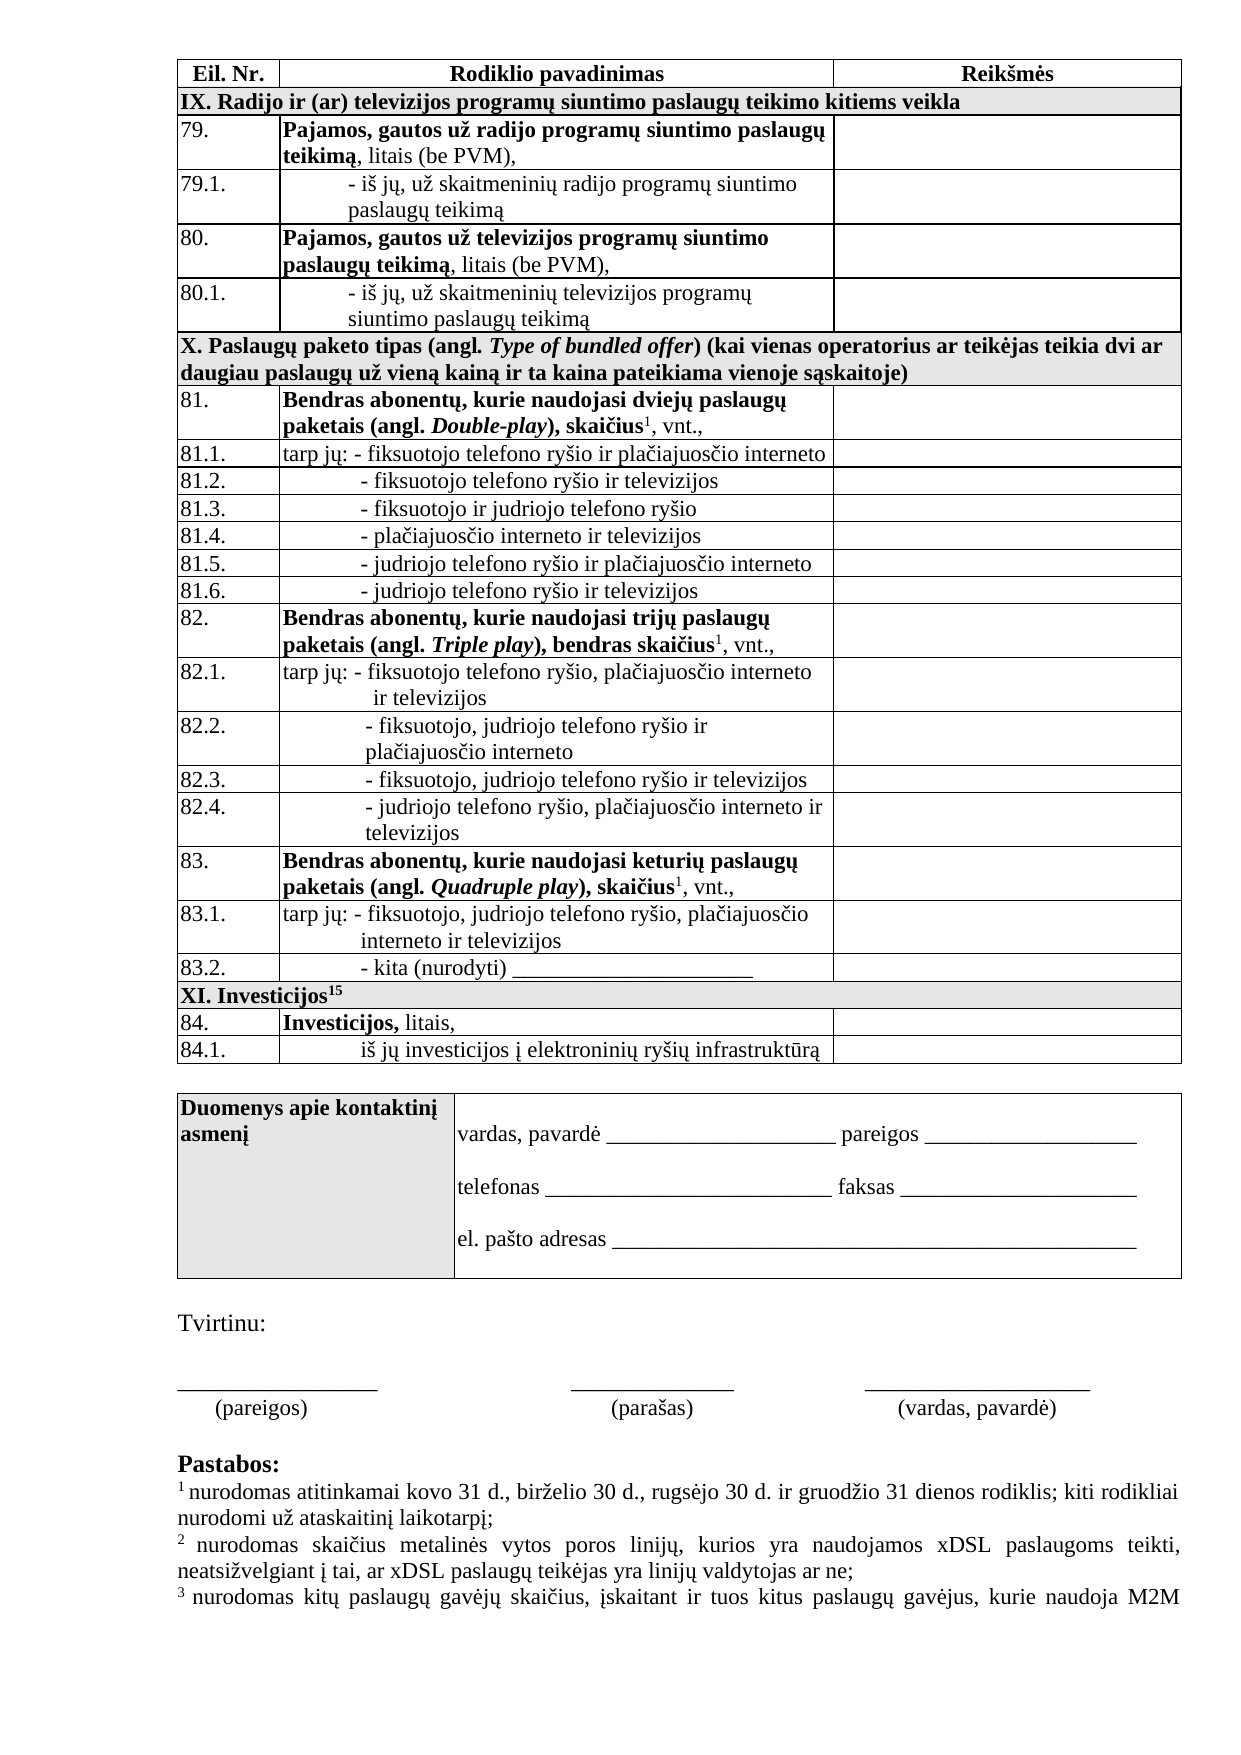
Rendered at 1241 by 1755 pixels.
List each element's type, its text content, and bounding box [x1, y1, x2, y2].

table_cell [834, 954, 1181, 981]
table_cell 80. [178, 225, 279, 277]
table_header Rodiklio pavadinimas [280, 60, 833, 86]
table_cell 82.4. [178, 793, 279, 846]
table_cell [834, 550, 1181, 576]
table_cell 79. [178, 116, 279, 169]
table_cell - fiksuotojo, judriojo telefono ryšio ir plačiajuosčio interneto [280, 712, 833, 764]
table_cell X. Paslaugų paketo tipas (angl. Type of bundled offer) (kai vienas operatorius ar teikėjas teikia dvi ar daugiau paslaugų už vieną kainą ir ta kaina pateikiama vienoje sąskaitoje) [178, 333, 1181, 385]
table_cell - fiksuotojo, judriojo telefono ryšio ir televizijos [280, 766, 833, 792]
table_header Duomenys apie kontaktinį asmenį [178, 1094, 454, 1278]
table_cell [834, 658, 1181, 711]
table_header vardas, pavardė ____________________ pareigos telefonas _________________________ faksas el. pašto adresas [455, 1094, 1181, 1278]
table_cell [834, 386, 1181, 439]
table_cell iš jų investicijos į elektroninių ryšių infrastruktūrą [280, 1036, 833, 1063]
table_cell [834, 468, 1181, 494]
table_cell - fiksuotojo telefono ryšio ir televizijos [280, 468, 833, 494]
table_cell 81. [178, 386, 279, 439]
table_cell tarp jų: - fiksuotojo telefono ryšio, plačiajuosčio interneto ir televizijos [280, 658, 833, 711]
table_cell - kita (nurodyti) _____________________ [280, 954, 833, 981]
table_cell 81.5. [178, 550, 279, 576]
table_cell [834, 577, 1181, 603]
table_cell [834, 766, 1181, 792]
table_cell 81.4. [178, 522, 279, 548]
text ________________ _____________ __________________ [177, 1365, 1181, 1394]
table_cell XI. Investicijos15 [178, 982, 1181, 1008]
table_cell 79.1. [178, 170, 279, 223]
table_cell IX. Radijo ir (ar) televizijos programų siuntimo paslaugų teikimo kitiems veikla [178, 88, 1180, 114]
table_cell [835, 225, 1180, 277]
table_cell [834, 522, 1181, 548]
text 3 nurodomas kitų paslaugų gavėjų skaičius, įskaitant ir tuos kitus paslaugų gavėjus, kurie naudoja M2M [177, 1583, 1181, 1610]
table_cell Pajamos, gautos už televizijos programų siuntimo paslaugų teikimą, litais (be PVM), [281, 225, 833, 277]
table_cell Pajamos, gautos už radijo programų siuntimo paslaugų teikimą, litais (be PVM), [281, 116, 833, 169]
table_cell 82.3. [178, 766, 279, 792]
table_cell - plačiajuosčio interneto ir televizijos [280, 522, 833, 548]
table_cell [834, 440, 1181, 466]
table_cell tarp jų: - fiksuotojo telefono ryšio ir plačiajuosčio interneto [280, 440, 833, 466]
table_cell [834, 1009, 1181, 1035]
table_cell Bendras abonentų, kurie naudojasi trijų paslaugų paketais (angl. Triple play), bendras skaičius1, vnt., [280, 604, 833, 657]
table_cell tarp jų: - fiksuotojo, judriojo telefono ryšio, plačiajuosčio interneto ir televizijos [280, 901, 833, 953]
table_header Eil. Nr. [178, 60, 279, 86]
table_cell 82.2. [178, 712, 279, 764]
table_cell 82.1. [178, 658, 279, 711]
table_cell 84.1. [178, 1036, 279, 1063]
table_cell [835, 279, 1180, 331]
table_cell [834, 712, 1181, 764]
text (pareigos) (parašas) (vardas, pavardė) [215, 1394, 1181, 1421]
table_cell Bendras abonentų, kurie naudojasi keturių paslaugų paketais (angl. Quadruple play), skaičius1, vnt., [280, 847, 833, 899]
table_cell [834, 495, 1181, 521]
table_cell [834, 793, 1181, 846]
table_header Reikšmės [834, 60, 1181, 86]
table_cell - fiksuotojo ir judriojo telefono ryšio [280, 495, 833, 521]
table_cell Investicijos, litais, [280, 1009, 833, 1035]
table_cell - iš jų, už skaitmeninių televizijos programų siuntimo paslaugų teikimą [281, 279, 833, 331]
table_cell 83.1. [178, 901, 279, 953]
table_cell [834, 901, 1181, 953]
table_cell 83.2. [178, 954, 279, 981]
table_cell 82. [178, 604, 279, 657]
text 2 nurodomas skaičius metalinės vytos poros linijų, kurios yra naudojamos xDSL paslaugoms teikti, neatsižvelgiant į tai, ar xDSL paslaugų teikėjas yra linijų valdytojas ar ne; [177, 1531, 1181, 1583]
table_cell 81.1. [178, 440, 279, 466]
table_cell [834, 847, 1181, 899]
table_cell 81.3. [178, 495, 279, 521]
table_cell - judriojo telefono ryšio, plačiajuosčio interneto ir televizijos [280, 793, 833, 846]
table_cell - iš jų, už skaitmeninių radijo programų siuntimo paslaugų teikimą [281, 170, 833, 223]
table_cell [834, 604, 1181, 657]
text Pastabos: [177, 1449, 1181, 1478]
table_cell Bendras abonentų, kurie naudojasi dviejų paslaugų paketais (angl. Double-play), skaičius1, vnt., [280, 386, 833, 439]
table_cell 81.6. [178, 577, 279, 603]
table_cell [835, 116, 1180, 169]
text 1 nurodomas atitinkamai kovo 31 d., birželio 30 d., rugsėjo 30 d. ir gruodžio 31 dienos rodiklis; kiti rodikliai nurodomi už ataskaitinį laikotarpį; [177, 1478, 1181, 1531]
table_cell 80.1. [178, 279, 279, 331]
table_cell [834, 1036, 1181, 1063]
table_cell 83. [178, 847, 279, 899]
table_cell - judriojo telefono ryšio ir televizijos [280, 577, 833, 603]
table_cell - judriojo telefono ryšio ir plačiajuosčio interneto [280, 550, 833, 576]
table_cell 81.2. [178, 468, 279, 494]
table_cell [835, 170, 1180, 223]
table_cell 84. [178, 1009, 279, 1035]
text Tvirtinu: [177, 1308, 1181, 1337]
